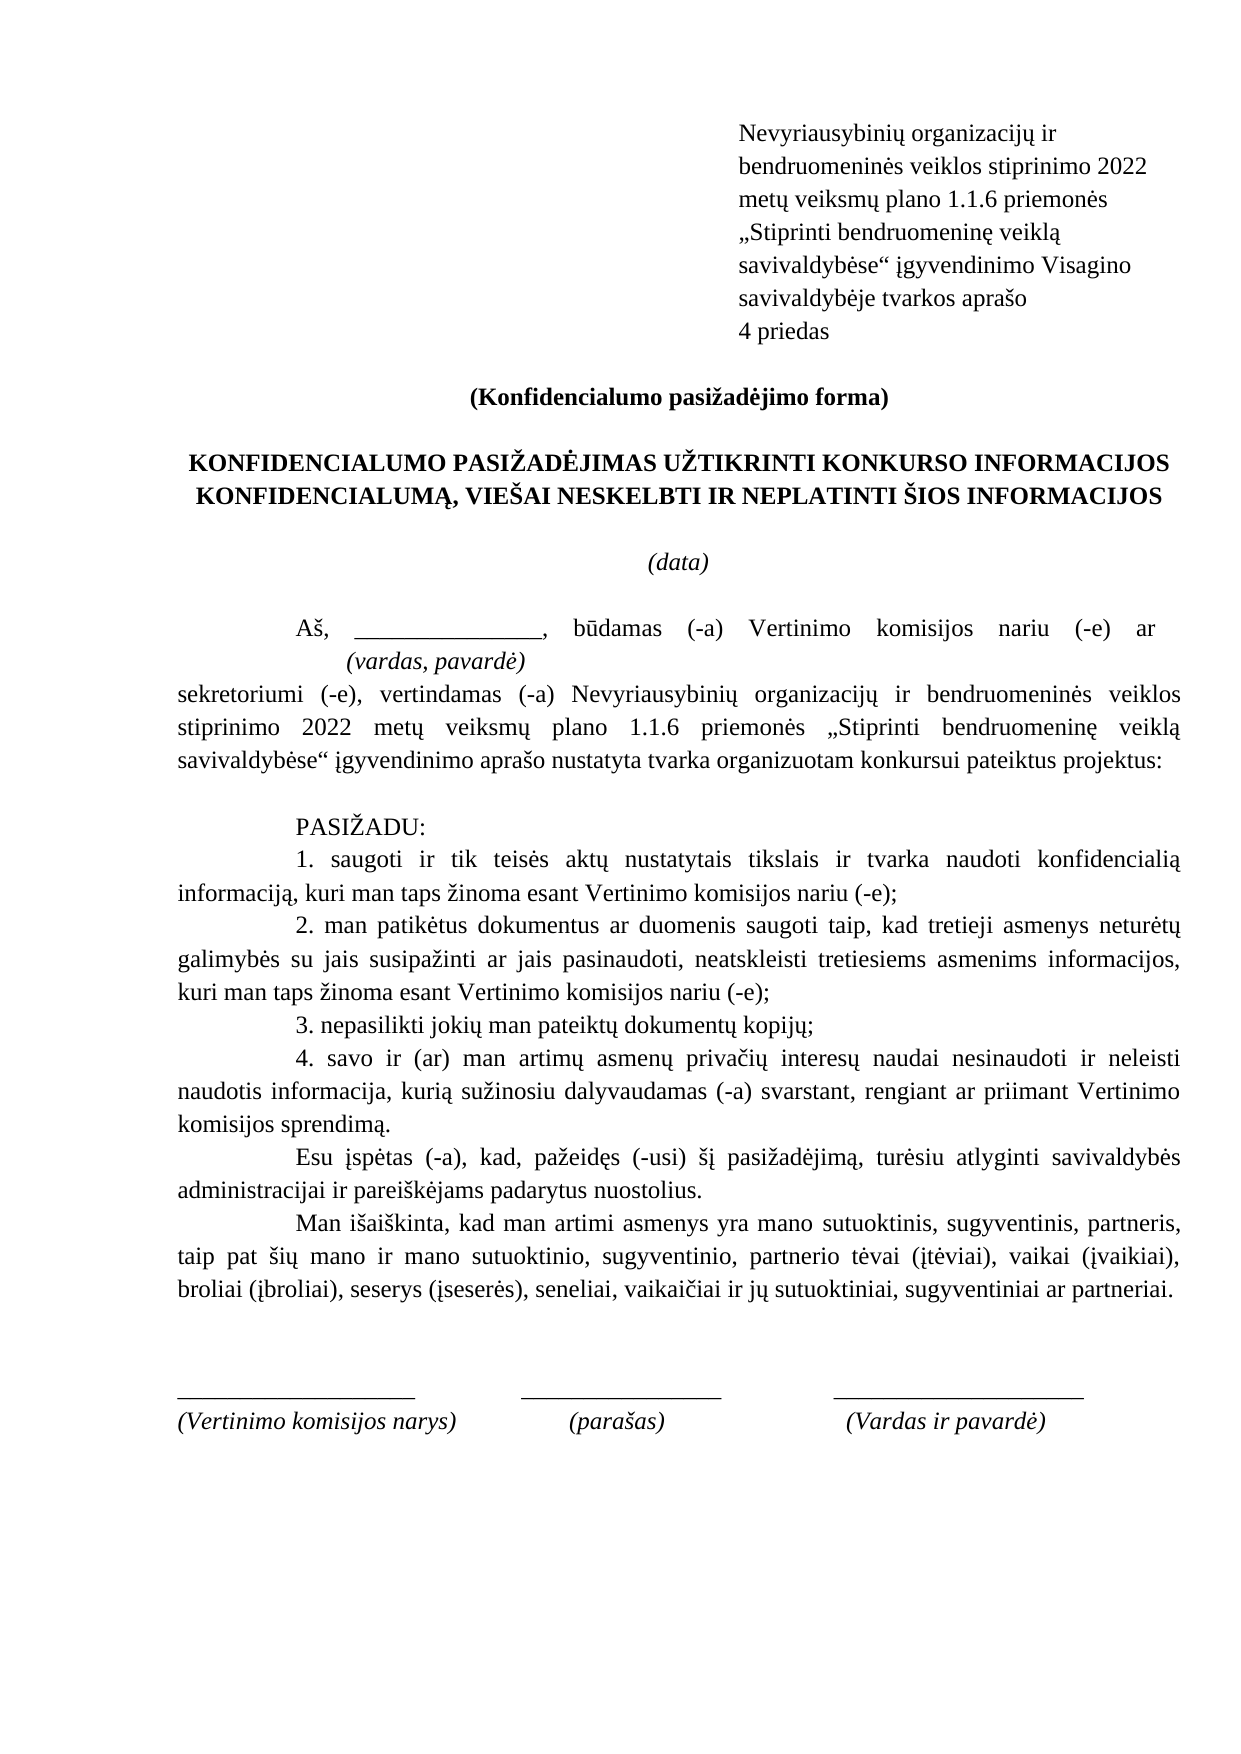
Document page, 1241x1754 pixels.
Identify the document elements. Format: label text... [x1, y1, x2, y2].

text 4 priedas [738, 316, 1181, 345]
text Man išaiškinta, kad man artimi asmenys yra mano sutuoktinis, sugyventinis, partneris, taip pat šių mano ir mano sutuoktinio, sugyventinio, partnerio tėvai (įtėviai), vaikai (įvaikiai), broliai (įbroliai), seserys (įseserės), seneliai, vaikaičiai ir jų sutuoktiniai, sugyventiniai ar partneriai. [177, 1208, 1181, 1303]
text metų veiksmų plano 1.1.6 priemonės [738, 184, 1181, 213]
text 2. man patikėtus dokumentus ar duomenis saugoti taip, kad tretieji asmenys neturėtų galimybės su jais susipažinti ar jais pasinaudoti, neatskleisti tretiesiems asmenims informacijos, kuri man taps žinoma esant Vertinimo komisijos nariu (-e); [177, 911, 1181, 1005]
text savivaldybėse“ įgyvendinimo Visagino [738, 250, 1181, 279]
text „Stiprinti bendruomeninę veiklą [738, 217, 1181, 246]
text 4. savo ir (ar) man artimų asmenų privačių interesų naudai nesinaudoti ir neleisti naudotis informacija, kurią sužinosiu dalyvaudamas (-a) svarstant, rengiant ar priimant Vertinimo komisijos sprendimą. [177, 1043, 1181, 1137]
text Aš, _______________, būdamas (-a) Vertinimo komisijos nariu (-e) ar (vardas, pavardė) [177, 613, 1181, 675]
text (Vertinimo komisijos narys) (parašas) (Vardas ir pavardė) [177, 1406, 1181, 1435]
text 1. saugoti ir tik teisės aktų nustatytais tikslais ir tvarka naudoti konfidencialią informaciją, kuri man taps žinoma esant Vertinimo komisijos nariu (-e); [177, 844, 1181, 906]
text Nevyriausybinių organizacijų ir [738, 118, 1181, 147]
text 3. nepasilikti jokių man pateiktų dokumentų kopijų; [177, 1010, 1181, 1038]
text savivaldybėje tvarkos aprašo [738, 283, 1181, 312]
text sekretoriumi (-e), vertindamas (-a) Nevyriausybinių organizacijų ir bendruomeninės veiklos stiprinimo 2022 metų veiksmų plano 1.1.6 priemonės „Stiprinti bendruomeninę veiklą savivaldybėse“ įgyvendinimo aprašo nustatyta tvarka organizuotam konkursui pateiktus projektus: [177, 679, 1181, 774]
text (Konfidencialumo pasižadėjimo forma) [177, 382, 1181, 411]
text (data) [177, 547, 1181, 576]
text PASIŽADU: [177, 812, 1181, 840]
text ___________________ ________________ ____________________ [177, 1373, 1181, 1402]
text Esu įspėtas (-a), kad, pažeidęs (-usi) šį pasižadėjimą, turėsiu atlyginti savivaldybės administracijai ir pareiškėjams padarytus nuostolius. [177, 1142, 1181, 1203]
text KONFIDENCIALUMO PASIŽADĖJIMAS UŽTIKRINTI KONKURSO INFORMACIJOS KONFIDENCIALUMĄ, VIEŠAI NESKELBTI IR NEPLATINTI ŠIOS INFORMACIJOS [177, 448, 1181, 510]
text bendruomeninės veiklos stiprinimo 2022 [738, 151, 1181, 180]
